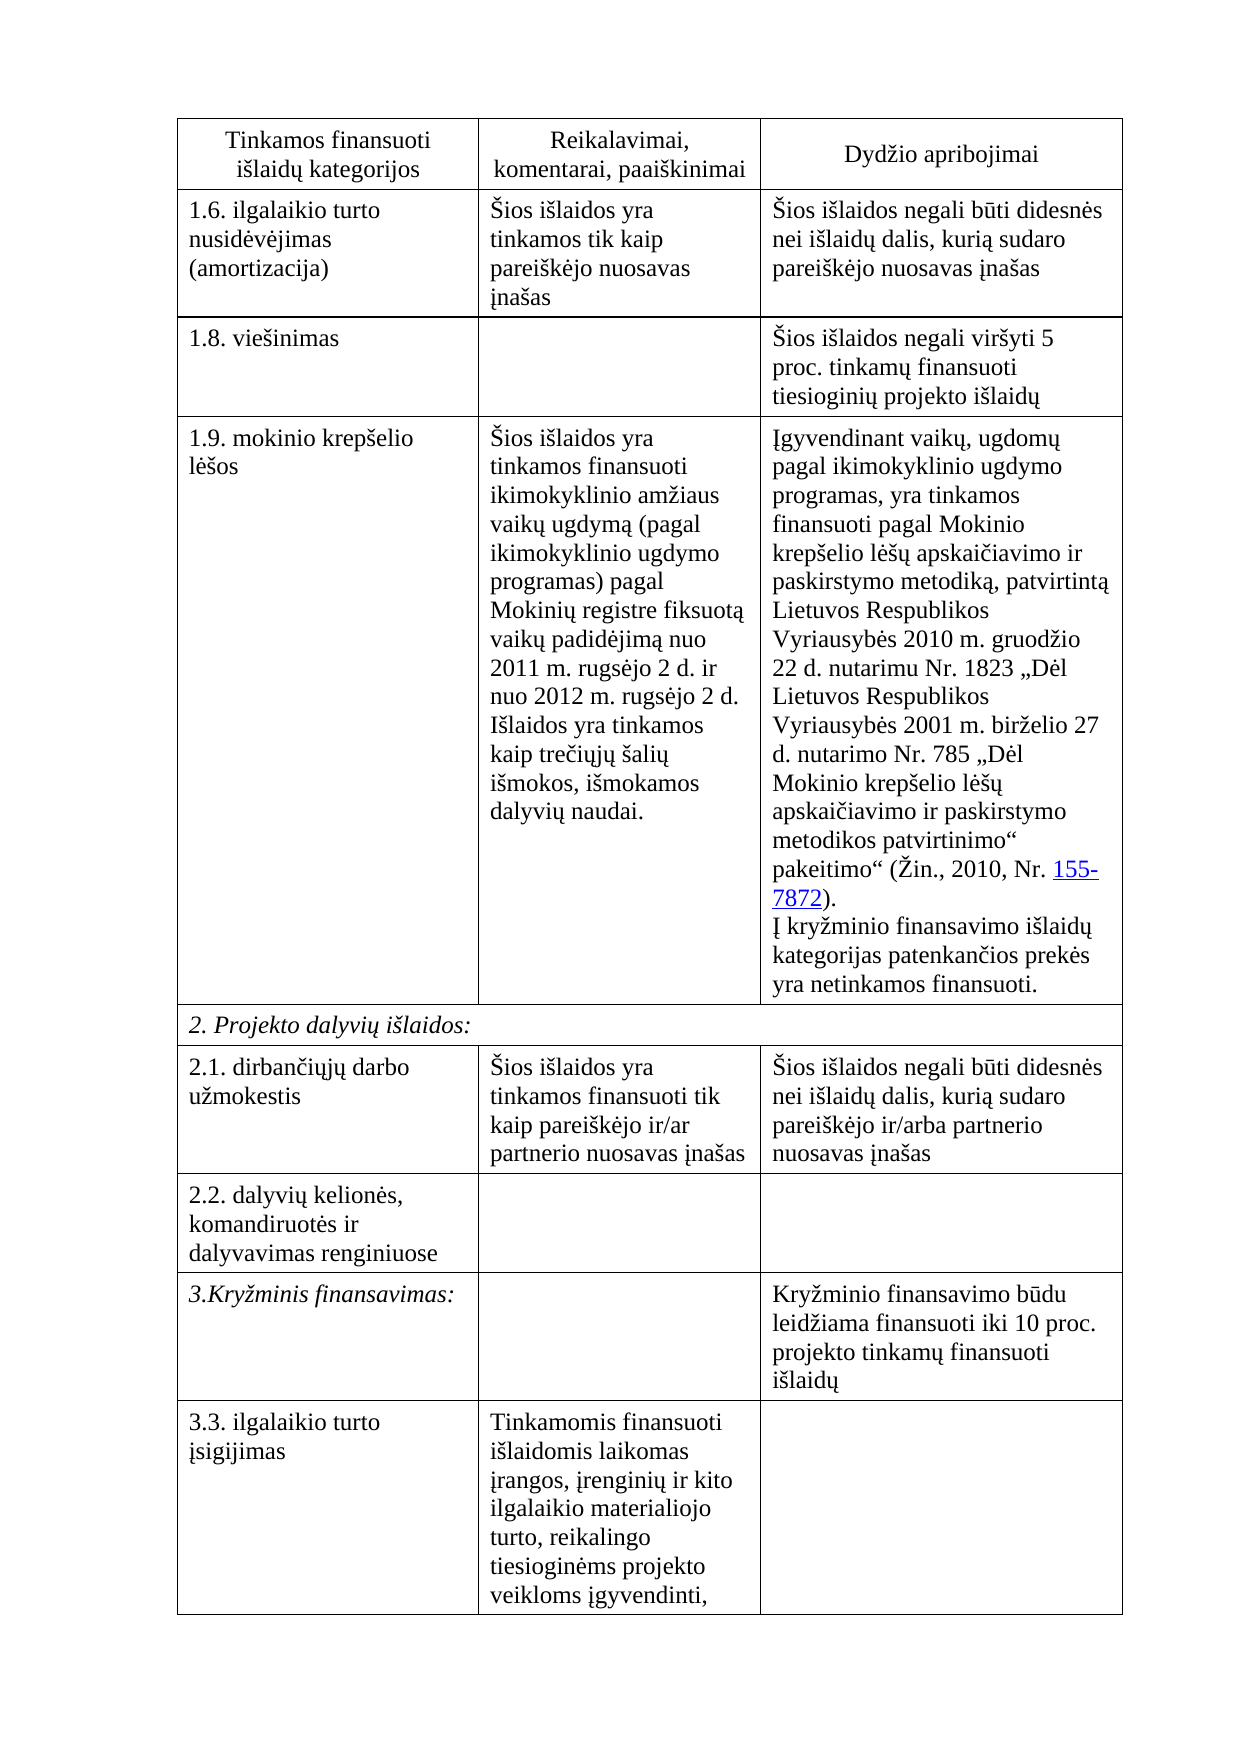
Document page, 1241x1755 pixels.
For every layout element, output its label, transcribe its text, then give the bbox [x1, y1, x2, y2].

table_cell Įgyvendinant vaikų, ugdomų pagal ikimokyklinio ugdymo programas, yra tinkamos finansuoti pagal Mokinio krepšelio lėšų apskaičiavimo ir paskirstymo metodiką, patvirtintą Lietuvos Respublikos Vyriausybės 2010 m. gruodžio 22 d. nutarimu Nr. 1823 „Dėl Lietuvos Respublikos Vyriausybės 2001 m. birželio 27 d. nutarimo Nr. 785 „Dėl Mokinio krepšelio lėšų apskaičiavimo ir paskirstymo metodikos patvirtinimo“ pakeitimo“ (Žin., 2010, Nr. 155-7872). Į kryžminio finansavimo išlaidų kategorijas patenkančios prekės yra netinkamos finansuoti. [761, 417, 1122, 1003]
table_cell 2.2. dalyvių kelionės, komandiruotės ir dalyvavimas renginiuose [178, 1174, 478, 1272]
table_cell Šios išlaidos yra tinkamos finansuoti tik kaip pareiškėjo ir/ar partnerio nuosavas įnašas [479, 1046, 760, 1173]
table_cell [1013, 1005, 1076, 1045]
table_header Reikalavimai, komentarai, paaiškinimai [479, 119, 760, 188]
table_cell 1.6. ilgalaikio turto nusidėvėjimas (amortizacija) [178, 190, 478, 316]
table_cell 1.8. viešinimas [178, 318, 478, 416]
table_cell Šios išlaidos negali būti didesnės nei išlaidų dalis, kurią sudaro pareiškėjo ir/arba partnerio nuosavas įnašas [761, 1046, 1122, 1173]
table_cell Šios išlaidos yra tinkamos tik kaip pareiškėjo nuosavas įnašas [479, 190, 760, 316]
table_cell [761, 1174, 1122, 1272]
table_cell Šios išlaidos negali būti didesnės nei išlaidų dalis, kurią sudaro pareiškėjo nuosavas įnašas [761, 190, 1122, 316]
table_cell Šios išlaidos negali viršyti 5 proc. tinkamų finansuoti tiesioginių projekto išlaidų [761, 318, 1122, 416]
table_cell [479, 1174, 760, 1272]
table_header Tinkamos finansuoti išlaidų kategorijos [178, 119, 478, 188]
table_header Dydžio apribojimai [761, 119, 1122, 188]
table_cell 1.9. mokinio krepšelio lėšos [178, 417, 478, 1003]
table_cell 3.3. ilgalaikio turto įsigijimas [178, 1401, 478, 1614]
table_cell 2. Projekto dalyvių išlaidos: [178, 1005, 1013, 1045]
table_cell [761, 1401, 1122, 1614]
table_cell Kryžminio finansavimo būdu leidžiama finansuoti iki 10 proc. projekto tinkamų finansuoti išlaidų [761, 1273, 1122, 1400]
table_cell [1076, 1005, 1122, 1045]
table_cell Šios išlaidos yra tinkamos finansuoti ikimokyklinio amžiaus vaikų ugdymą (pagal ikimokyklinio ugdymo programas) pagal Mokinių registre fiksuotą vaikų padidėjimą nuo 2011 m. rugsėjo 2 d. ir nuo 2012 m. rugsėjo 2 d. Išlaidos yra tinkamos kaip trečiųjų šalių išmokos, išmokamos dalyvių naudai. [479, 417, 760, 1003]
table_cell Tinkamomis finansuoti išlaidomis laikomas įrangos, įrenginių ir kito ilgalaikio materialiojo turto, reikalingo tiesioginėms projekto veikloms įgyvendinti, [479, 1401, 760, 1614]
table_cell [479, 318, 760, 416]
table_cell 2.1. dirbančiųjų darbo užmokestis [178, 1046, 478, 1173]
table_cell 3.Kryžminis finansavimas: [178, 1273, 478, 1400]
table_cell [479, 1273, 760, 1400]
